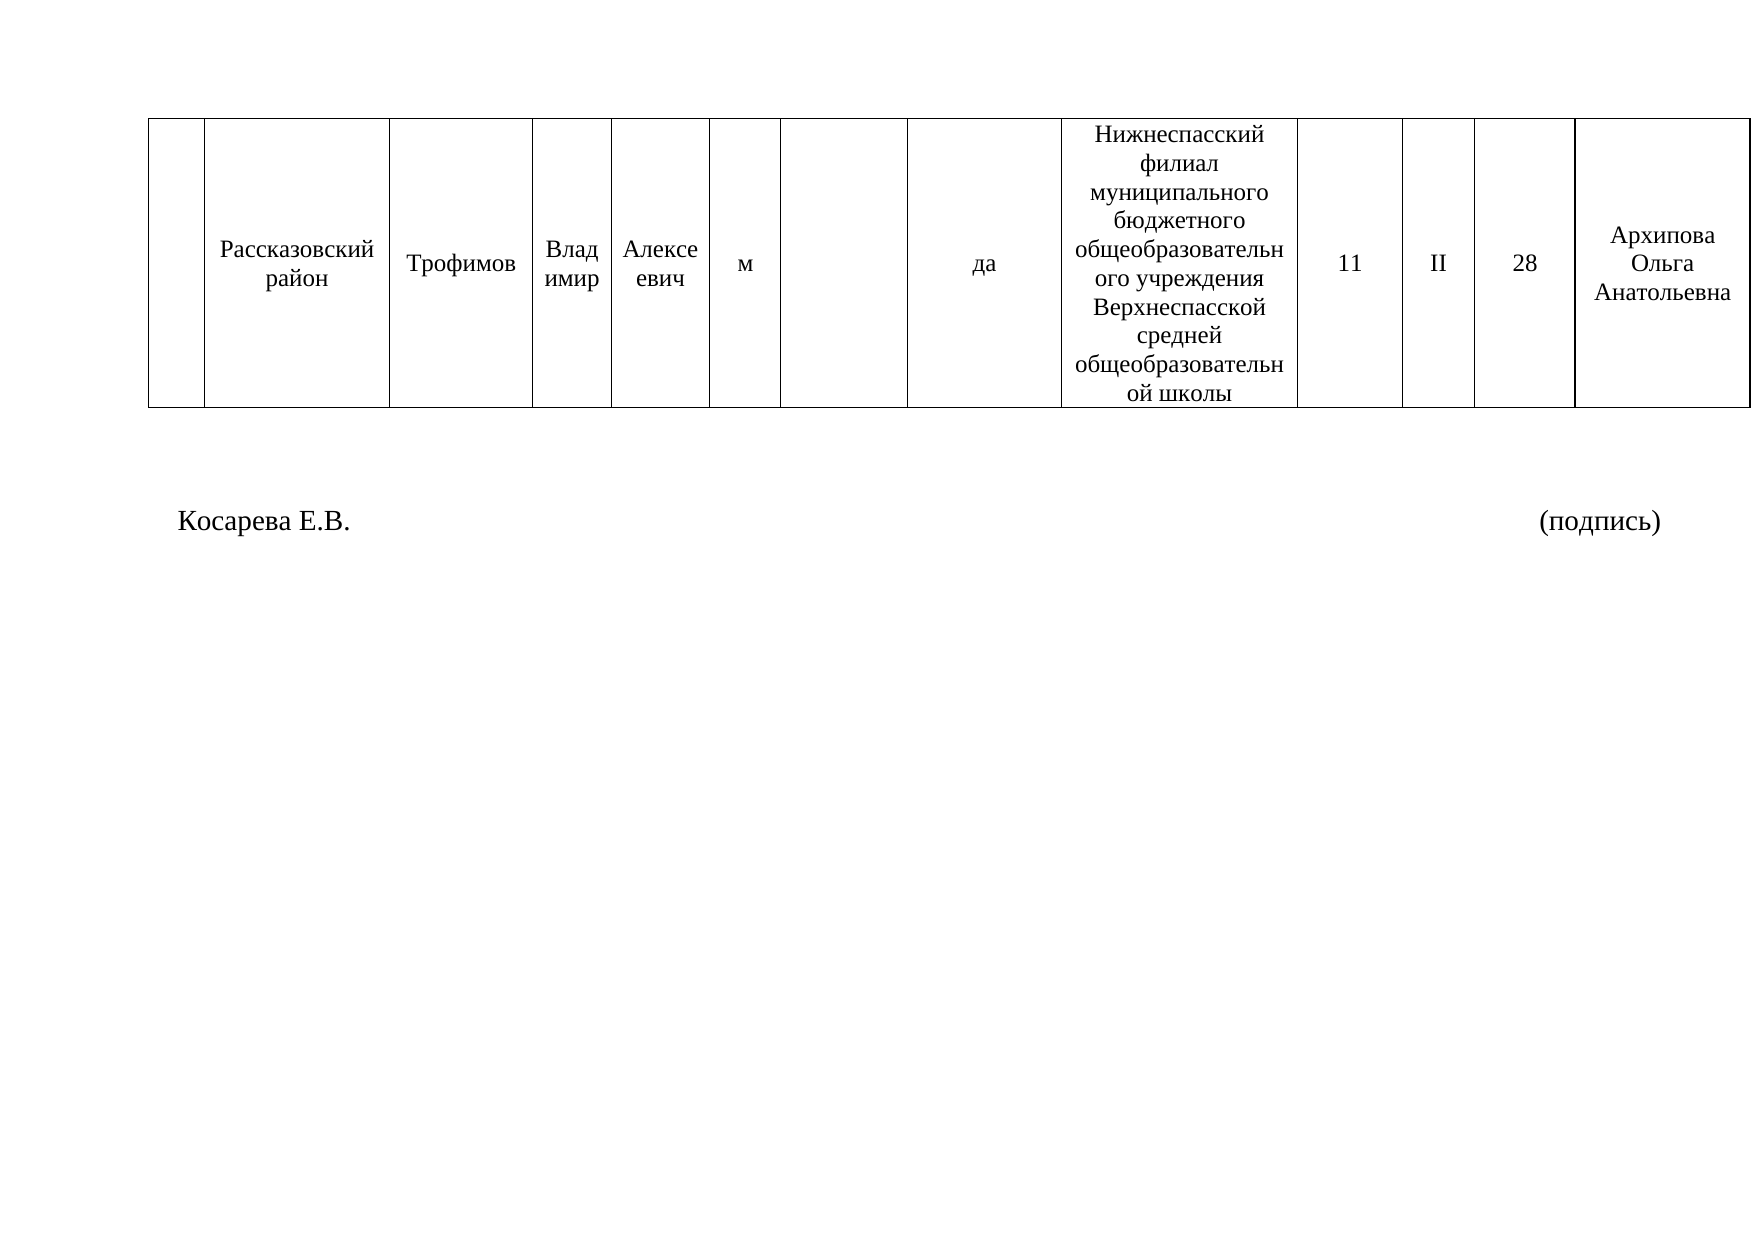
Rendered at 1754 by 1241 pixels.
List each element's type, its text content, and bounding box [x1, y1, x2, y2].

table_cell Нижнеспасский филиал муниципального бюджетного общеобразовательного учреждения Верхнеспасской средней общеобразовательной школы [1062, 119, 1297, 407]
table_cell [149, 119, 204, 407]
text Косарева Е.В. (подпись) [177, 503, 1665, 537]
table_cell м [710, 119, 780, 407]
table_cell II [1403, 119, 1474, 407]
table_cell 28 [1475, 119, 1574, 407]
table_cell [781, 119, 907, 407]
table_cell Рассказовский район [205, 119, 389, 407]
table_cell да [908, 119, 1061, 407]
table_cell Владимир [533, 119, 611, 407]
table_cell Алексеевич [612, 119, 709, 407]
table_cell Трофимов [390, 119, 532, 407]
table_cell Архипова Ольга Анатольевна [1576, 119, 1749, 407]
table_cell 11 [1298, 119, 1402, 407]
